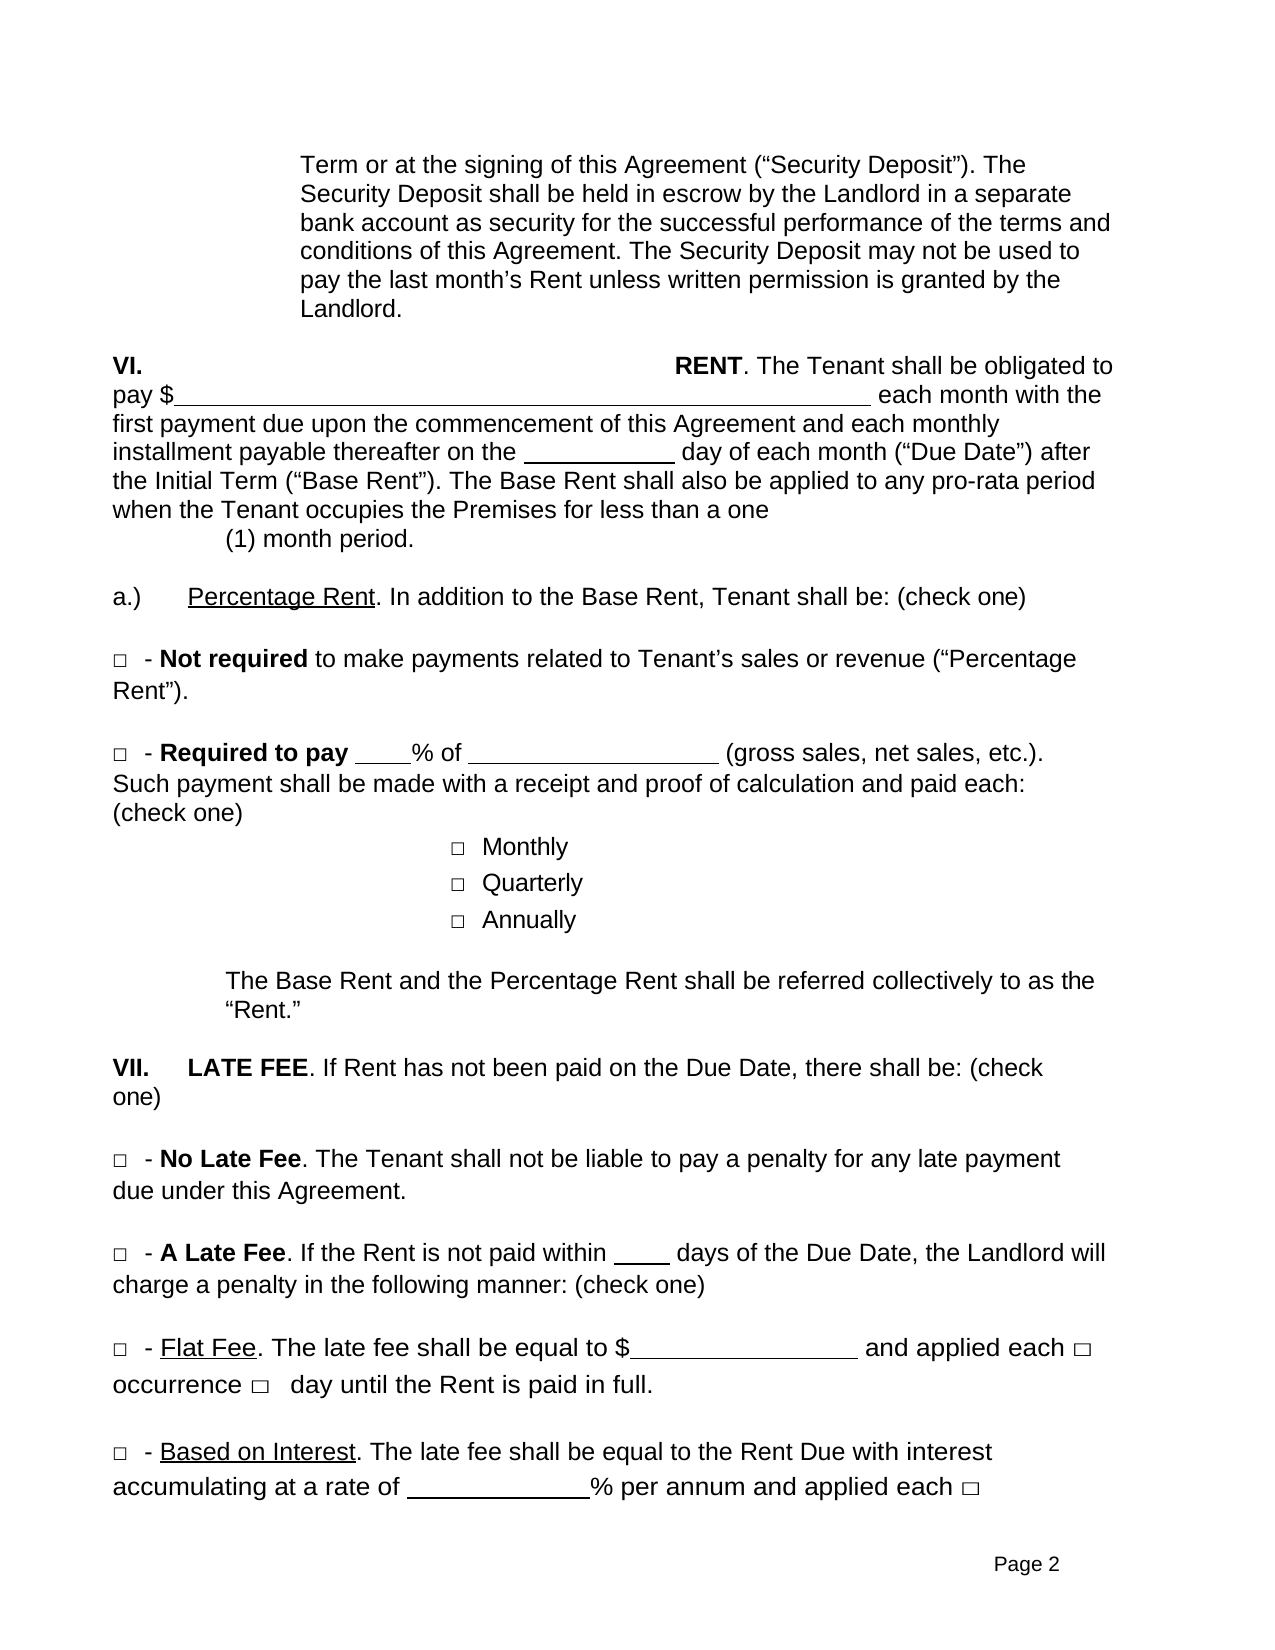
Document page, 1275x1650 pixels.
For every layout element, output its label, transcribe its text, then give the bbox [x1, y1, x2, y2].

text “Rent.” [225, 996, 1162, 1024]
list LATE FEE. If Rent has not been paid on the Due Date, there shall be: (check one) [112, 1053, 1081, 1110]
list RENT. The Tenant shall be obligated to pay $ each month with the first payment due upon the commencement of this Agreement and each monthly installment payable thereafter on the day of each month (“Due Date”) after the Initial Term (“Base Rent”). The Base Rent shall also be applied to any pro-rata period when the Tenant occupies the Premises for less than a one [112, 351, 1123, 524]
list - No Late Fee. The Tenant shall not be liable to pay a penalty for any late payment due under this Agreement. [112, 1141, 1098, 1205]
list - Flat Fee. The late fee shall be equal to $ and applied each ☐ occurrence ☐ day until the Rent is paid in full. [112, 1329, 1121, 1401]
text The Base Rent and the Percentage Rent shall be referred collectively to as the [225, 967, 1162, 996]
list Quarterly [450, 865, 1162, 899]
text Term or at the signing of this Agreement (“Security Deposit”). The Security Deposit shall be held in escrow by the Landlord in a separate bank account as security for the successful performance of the terms and conditions of this Agreement. The Security Deposit may not be used to pay the last month’s Rent unless written permission is granted by the Landlord. [300, 150, 1123, 322]
list - Not required to make payments related to Tenant’s sales or revenue (“Percentage Rent”). [112, 640, 1091, 704]
list Annually [450, 902, 1162, 936]
list - Based on Interest. The late fee shall be equal to the Rent Due with interest accumulating at a rate of % per annum and applied each ☐ [112, 1433, 1108, 1503]
list Percentage Rent. In addition to the Base Rent, Tenant shall be: (check one) [112, 582, 1120, 610]
text (1) month period. [225, 524, 1162, 552]
list Monthly [450, 828, 1162, 862]
list - A Late Fee. If the Rent is not paid within days of the Due Date, the Landlord will charge a penalty in the following manner: (check one) [112, 1235, 1106, 1299]
list - Required to pay % of (gross sales, net sales, etc.). Such payment shall be made with a receipt and proof of calculation and paid each: (check one) [112, 734, 1101, 826]
